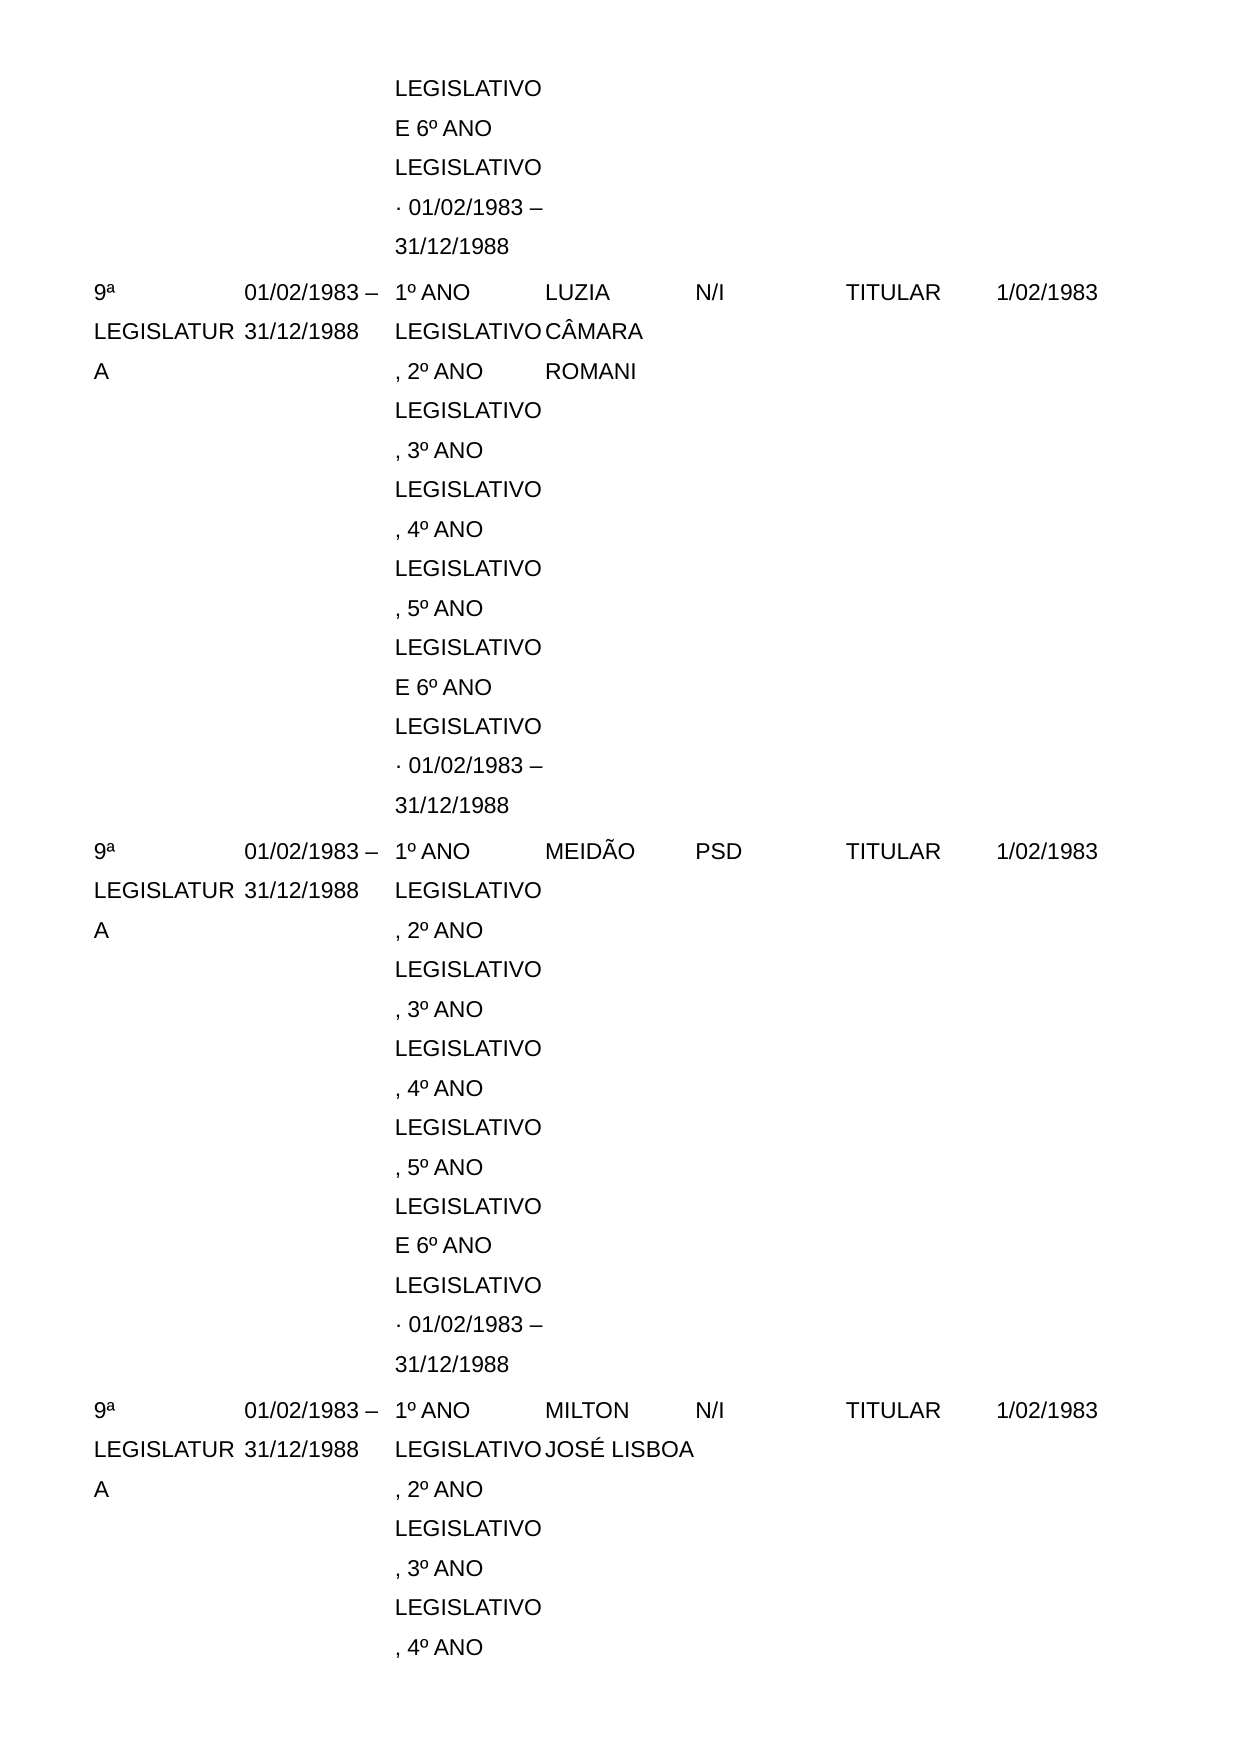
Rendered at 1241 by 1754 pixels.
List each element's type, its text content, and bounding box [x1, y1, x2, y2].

table_cell MILTON JOSÉ LISBOA [545, 1397, 695, 1660]
table_cell 1/02/1983 [996, 1397, 1146, 1660]
table_cell [94, 75, 244, 279]
table_cell 1º ANO LEGISLATIVO, 2º ANO LEGISLATIVO, 3º ANO LEGISLATIVO, 4º ANO LEGISLATIVO, 5º ANO LEGISLATIVO E 6º ANO LEGISLATIVO · 01/02/1983 – 31/12/1988 [395, 838, 545, 1397]
table_cell 01/02/1983 – 31/12/1988 [244, 1397, 394, 1660]
table_cell 01/02/1983 – 31/12/1988 [244, 838, 394, 1397]
table_cell [695, 75, 846, 279]
table_cell PSD [695, 838, 846, 1397]
table_cell N/I [695, 279, 846, 838]
table_cell 9ª LEGISLATURA [94, 838, 244, 1397]
table_cell N/I [695, 1397, 846, 1660]
table_cell 1º ANO LEGISLATIVO, 2º ANO LEGISLATIVO, 3º ANO LEGISLATIVO, 4º ANO [395, 1397, 545, 1660]
table_cell 1/02/1983 [996, 279, 1146, 838]
table_cell LUZIA CÂMARA ROMANI [545, 279, 695, 838]
table_cell TITULAR [846, 279, 996, 838]
table_cell [846, 75, 996, 279]
table_cell TITULAR [846, 1397, 996, 1660]
table_cell LEGISLATIVO E 6º ANO LEGISLATIVO · 01/02/1983 – 31/12/1988 [395, 75, 545, 279]
table_cell 1/02/1983 [996, 838, 1146, 1397]
table_cell 01/02/1983 – 31/12/1988 [244, 279, 394, 838]
table_cell [244, 75, 394, 279]
table_cell 1º ANO LEGISLATIVO, 2º ANO LEGISLATIVO, 3º ANO LEGISLATIVO, 4º ANO LEGISLATIVO, 5º ANO LEGISLATIVO E 6º ANO LEGISLATIVO · 01/02/1983 – 31/12/1988 [395, 279, 545, 838]
table_cell 9ª LEGISLATURA [94, 279, 244, 838]
table_cell MEIDÃO [545, 838, 695, 1397]
table_cell [545, 75, 695, 279]
table_cell TITULAR [846, 838, 996, 1397]
table_cell 9ª LEGISLATURA [94, 1397, 244, 1660]
table_cell [996, 75, 1146, 279]
